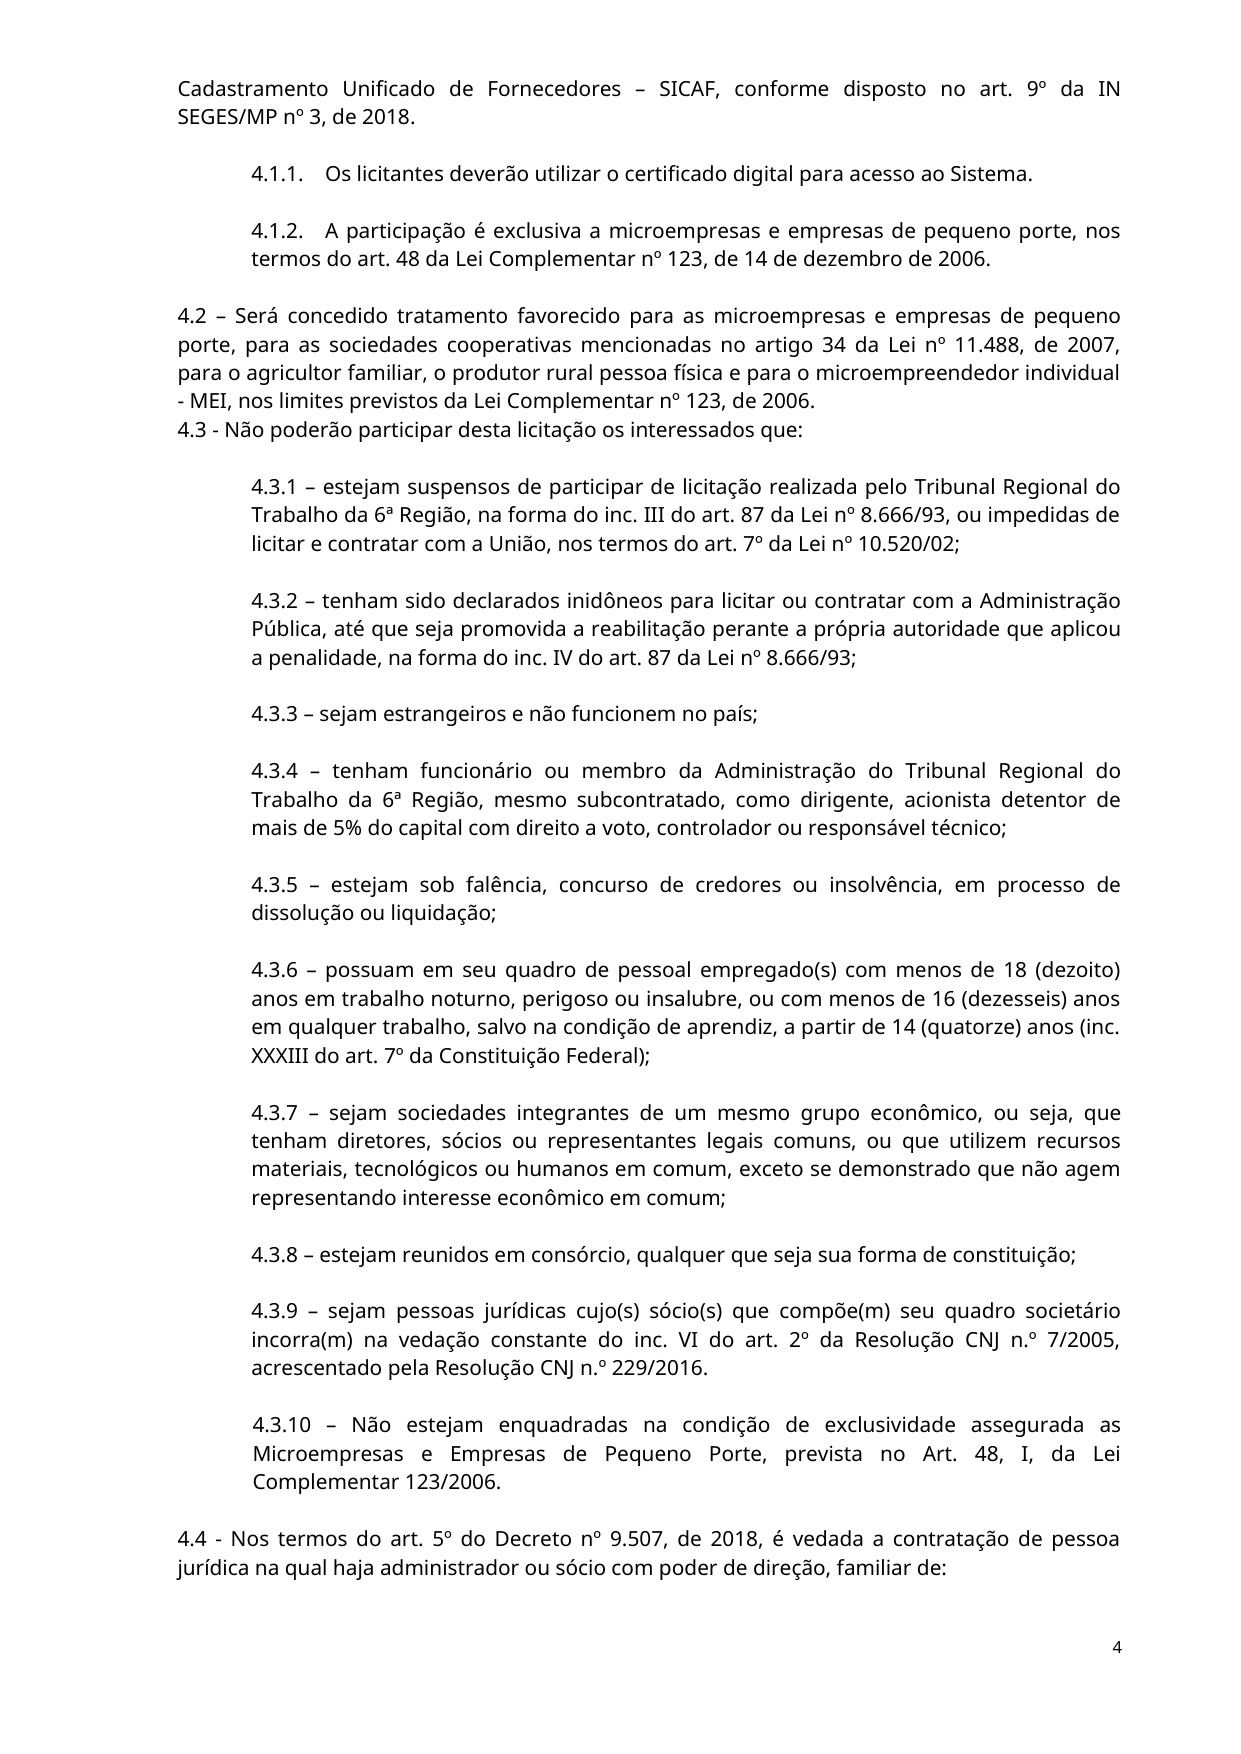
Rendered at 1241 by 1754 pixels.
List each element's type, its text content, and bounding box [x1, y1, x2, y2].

text 4.3.1 – estejam suspensos de participar de licitação realizada pelo Tribunal Regional do Trabalho da 6ª Região, na forma do inc. III do art. 87 da Lei nº 8.666/93, ou impedidas de licitar e contratar com a União, nos termos do art. 7º da Lei nº 10.520/02; [251, 472, 1122, 557]
list Cadastramento Unificado de Fornecedores – SICAF, conforme disposto no art. 9º da IN SEGES/MP nº 3, de 2018. [177, 74, 1122, 131]
text 4.4 - Nos termos do art. 5º do Decreto nº 9.507, de 2018, é vedada a contratação de pessoa jurídica na qual haja administrador ou sócio com poder de direção, familiar de: [177, 1524, 1122, 1581]
text 4.3.10 – Não estejam enquadradas na condição de exclusividade assegurada as Microempresas e Empresas de Pequeno Porte, prevista no Art. 48, I, da Lei Complementar 123/2006. [252, 1410, 1122, 1496]
text 4.3.5 – estejam sob falência, concurso de credores ou insolvência, em processo de dissolução ou liquidação; [251, 870, 1122, 927]
text 4.3 - Não poderão participar desta licitação os interessados que: [177, 415, 1122, 443]
list 4.1.1. Os licitantes deverão utilizar o certificado digital para acesso ao Sistema. [251, 159, 1122, 188]
text 4.2 – Será concedido tratamento favorecido para as microempresas e empresas de pequeno porte, para as sociedades cooperativas mencionadas no artigo 34 da Lei nº 11.488, de 2007, para o agricultor familiar, o produtor rural pessoa física e para o microempreendedor individual - MEI, nos limites previstos da Lei Complementar nº 123, de 2006. [177, 301, 1122, 415]
text 4.3.7 – sejam sociedades integrantes de um mesmo grupo econômico, ou seja, que tenham diretores, sócios ou representantes legais comuns, ou que utilizem recursos materiais, tecnológicos ou humanos em comum, exceto se demonstrado que não agem representando interesse econômico em comum; [251, 1098, 1122, 1211]
text 4.3.9 – sejam pessoas jurídicas cujo(s) sócio(s) que compõe(m) seu quadro societário incorra(m) na vedação constante do inc. VI do art. 2º da Resolução CNJ n.º 7/2005, acrescentado pela Resolução CNJ n.º 229/2016. [251, 1297, 1122, 1382]
text 4.3.3 – sejam estrangeiros e não funcionem no país; [251, 699, 1122, 728]
text 4.3.4 – tenham funcionário ou membro da Administração do Tribunal Regional do Trabalho da 6ª Região, mesmo subcontratado, como dirigente, acionista detentor de mais de 5% do capital com direito a voto, controlador ou responsável técnico; [251, 756, 1122, 842]
list 4.1.2. A participação é exclusiva a microempresas e empresas de pequeno porte, nos termos do art. 48 da Lei Complementar nº 123, de 14 de dezembro de 2006. [251, 216, 1122, 273]
text 4.3.8 – estejam reunidos em consórcio, qualquer que seja sua forma de constituição; [251, 1240, 1122, 1268]
text 4.3.2 – tenham sido declarados inidôneos para licitar ou contratar com a Administração Pública, até que seja promovida a reabilitação perante a própria autoridade que aplicou a penalidade, na forma do inc. IV do art. 87 da Lei nº 8.666/93; [251, 586, 1122, 671]
text 4.3.6 – possuam em seu quadro de pessoal empregado(s) com menos de 18 (dezoito) anos em trabalho noturno, perigoso ou insalubre, ou com menos de 16 (dezesseis) anos em qualquer trabalho, salvo na condição de aprendiz, a partir de 14 (quatorze) anos (inc. XXXIII do art. 7º da Constituição Federal); [251, 955, 1122, 1069]
